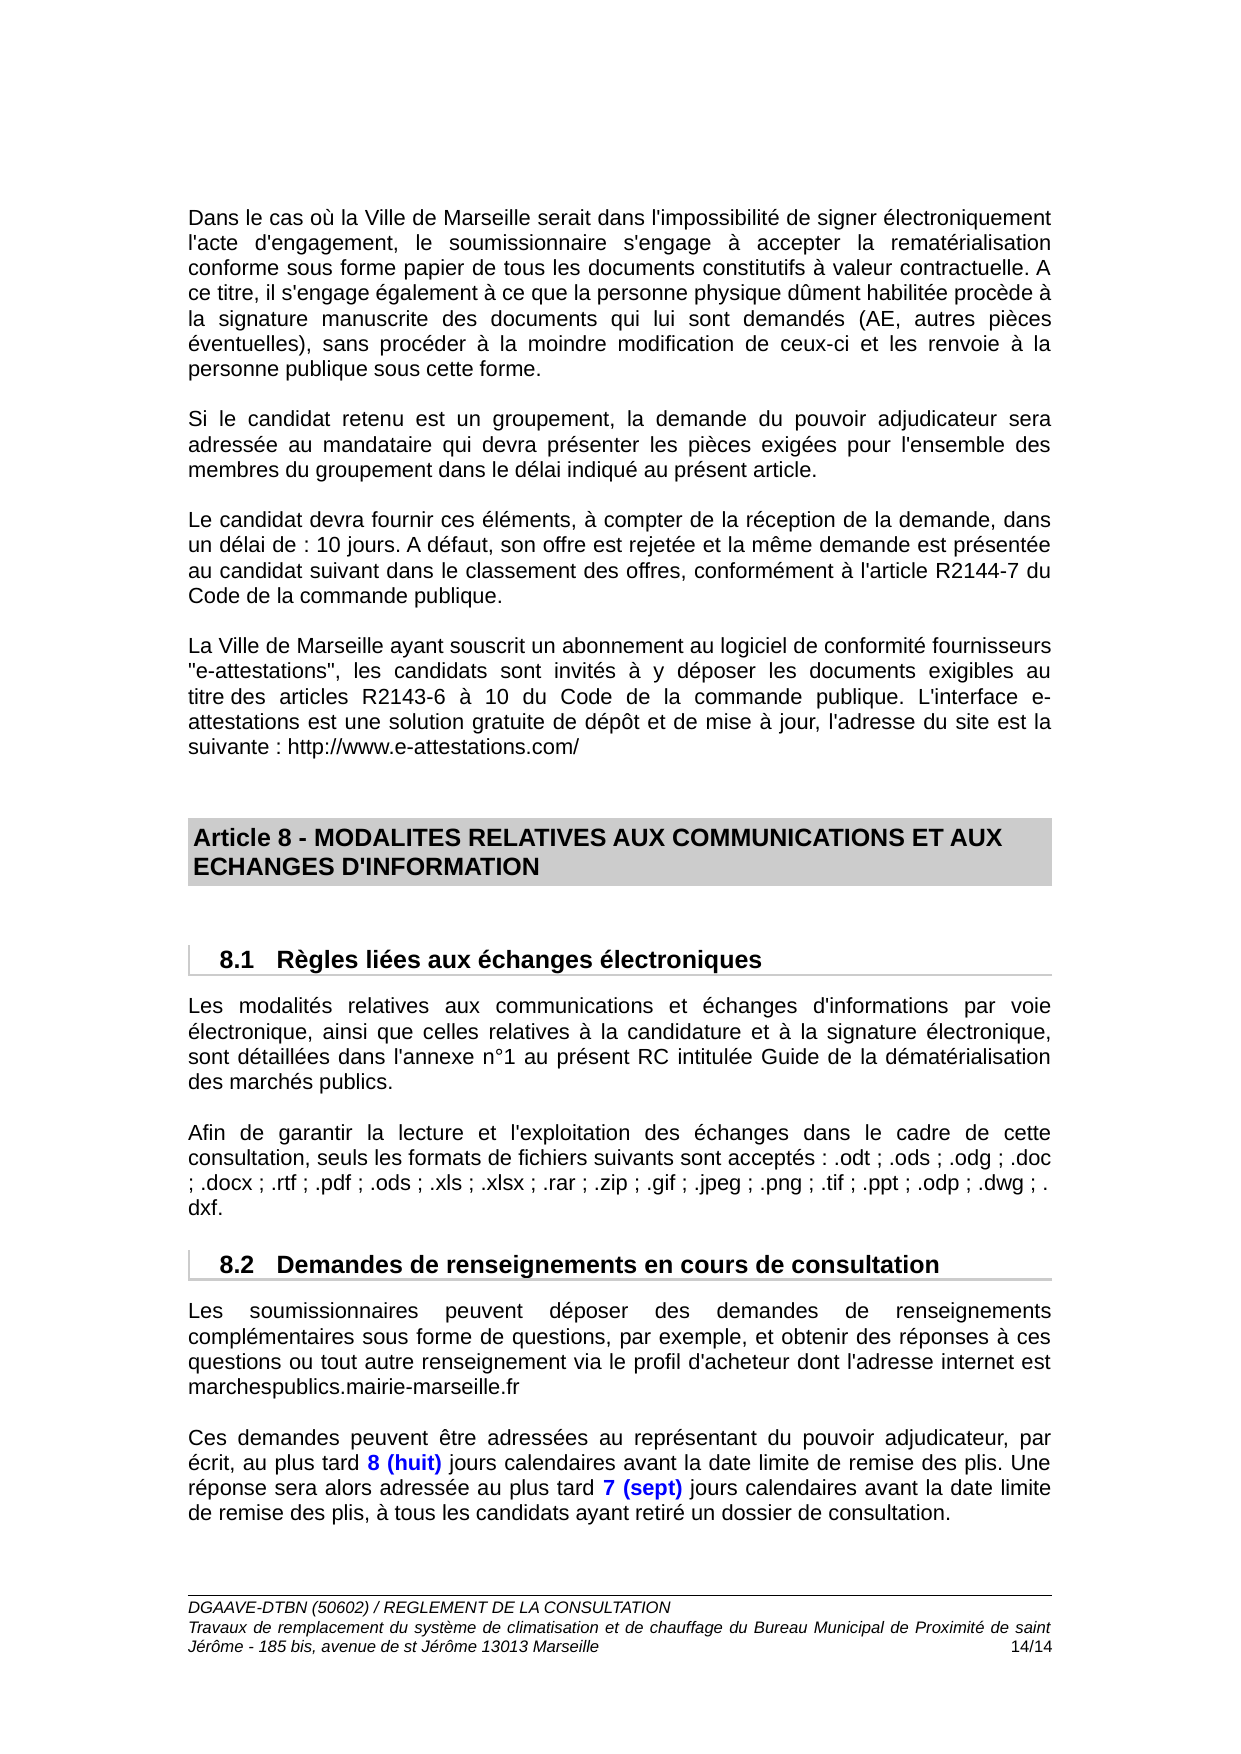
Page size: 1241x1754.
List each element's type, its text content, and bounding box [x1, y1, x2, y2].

text Le candidat devra fournir ces éléments, à compter de la réception de la demande, dans un délai de : 10 jours. A défaut, son offre est rejetée et la même demande est présentée au candidat suivant dans le classement des offres, conformément à l'article R2144-7 du Code de la commande publique. [188, 507, 1052, 608]
text Les modalités relatives aux communications et échanges d'informations par voie électronique, ainsi que celles relatives à la candidature et à la signature électronique, sont détaillées dans l'annexe n°1 au présent RC intitulée Guide de la dématérialisation des marchés publics. [188, 993, 1052, 1094]
text La Ville de Marseille ayant souscrit un abonnement au logiciel de conformité fournisseurs "e-attestations", les candidats sont invités à y déposer les documents exigibles au titre des articles R2143-6 à 10 du Code de la commande publique. L'interface e-attestations est une solution gratuite de dépôt et de mise à jour, l'adresse du site est la suivante : http://www.e-attestations.com/ [188, 633, 1052, 759]
subtitle Règles liées aux échanges électroniques [190, 945, 1052, 974]
text Afin de garantir la lecture et l'exploitation des échanges dans le cadre de cette consultation, seuls les formats de fichiers suivants sont acceptés : .odt ; .ods ; .odg ; .doc ; .docx ; .rtf ; .pdf ; .ods ; .xls ; .xlsx ; .rar ; .zip ; .gif ; .jpeg ; .png ; .tif ; .ppt ; .odp ; .dwg ; .dxf. [188, 1119, 1052, 1220]
text Ces demandes peuvent être adressées au représentant du pouvoir adjudicateur, par écrit, au plus tard 8 (huit) jours calendaires avant la date limite de remise des plis. Une réponse sera alors adressée au plus tard 7 (sept) jours calendaires avant la date limite de remise des plis, à tous les candidats ayant retiré un dossier de consultation. [188, 1424, 1052, 1525]
subtitle Demandes de renseignements en cours de consultation [190, 1250, 1052, 1278]
text Les soumissionnaires peuvent déposer des demandes de renseignements complémentaires sous forme de questions, par exemple, et obtenir des réponses à ces questions ou tout autre renseignement via le profil d'acheteur dont l'adresse internet est marchespublics.mairie-marseille.fr [188, 1298, 1052, 1399]
text Dans le cas où la Ville de Marseille serait dans l'impossibilité de signer électroniquement l'acte d'engagement, le soumissionnaire s'engage à accepter la rematérialisation conforme sous forme papier de tous les documents constitutifs à valeur contractuelle. A ce titre, il s'engage également à ce que la personne physique dûment habilitée procède à la signature manuscrite des documents qui lui sont demandés (AE, autres pièces éventuelles), sans procéder à la moindre modification de ceux-ci et les renvoie à la personne publique sous cette forme. [188, 204, 1052, 381]
subtitle MODALITES RELATIVES AUX COMMUNICATIONS ET AUX ECHANGES D'INFORMATION [190, 821, 1050, 884]
text Si le candidat retenu est un groupement, la demande du pouvoir adjudicateur sera adressée au mandataire qui devra présenter les pièces exigées pour l'ensemble des membres du groupement dans le délai indiqué au présent article. [188, 406, 1052, 482]
